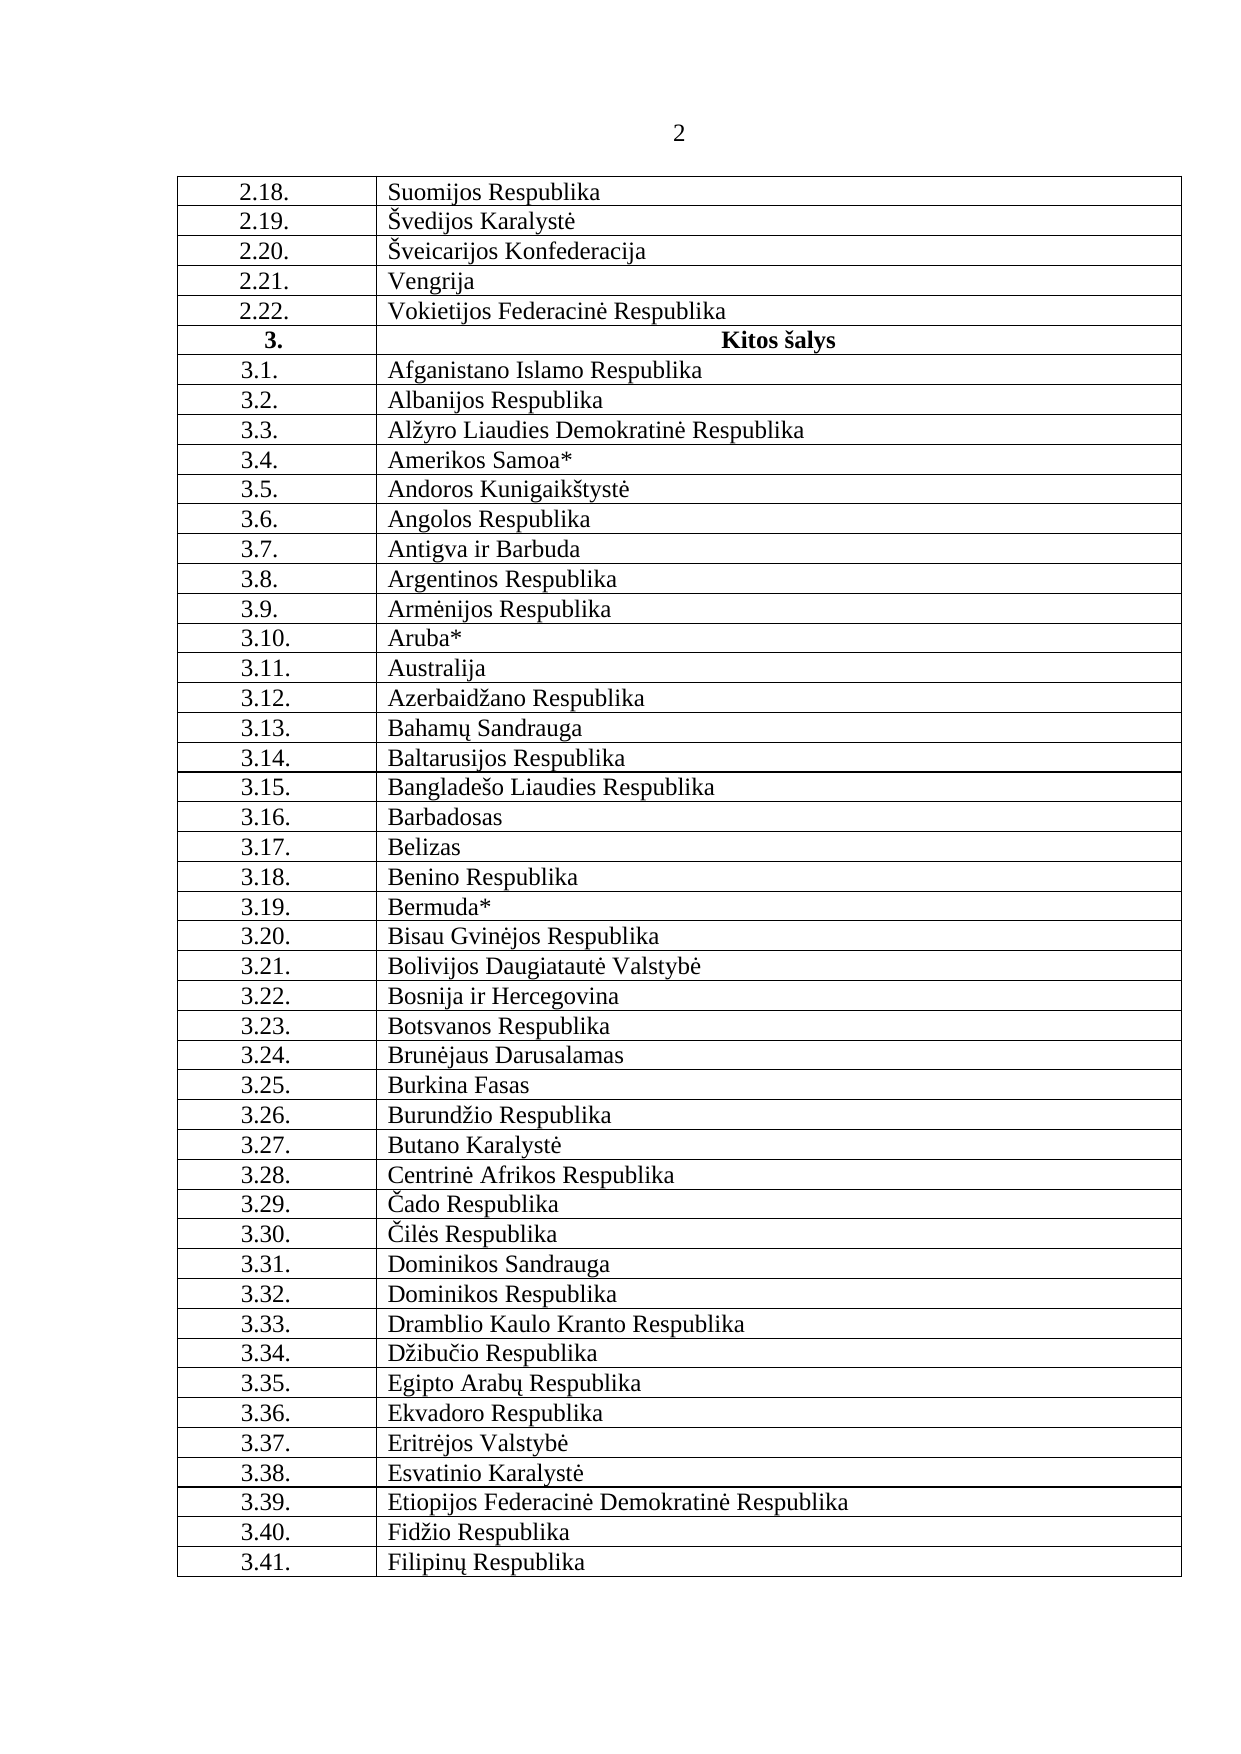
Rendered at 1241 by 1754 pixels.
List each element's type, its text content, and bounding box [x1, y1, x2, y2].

table_cell 3.8. [178, 564, 376, 593]
table_cell 3.16. [178, 802, 376, 831]
table_cell 3.28. [178, 1160, 376, 1188]
table_cell Fidžio Respublika [377, 1517, 1181, 1546]
table_cell 3.39. [178, 1488, 376, 1516]
table_cell Egipto Arabų Respublika [377, 1368, 1181, 1397]
table_cell Etiopijos Federacinė Demokratinė Respublika [377, 1488, 1181, 1516]
table_cell 3.9. [178, 594, 376, 622]
table_cell Botsvanos Respublika [377, 1011, 1181, 1039]
table_cell 3.15. [178, 773, 376, 801]
table_cell 3.36. [178, 1398, 376, 1427]
table_cell Alžyro Liaudies Demokratinė Respublika [377, 415, 1181, 444]
table_cell 2.21. [178, 266, 376, 295]
table_cell 3.12. [178, 683, 376, 712]
table_cell Argentinos Respublika [377, 564, 1181, 593]
table_cell Vengrija [377, 266, 1181, 295]
table_cell 3.37. [178, 1428, 376, 1457]
table_cell Amerikos Samoa* [377, 445, 1181, 473]
table_cell 3.33. [178, 1309, 376, 1337]
table_cell 3.30. [178, 1219, 376, 1248]
table_cell 3.20. [178, 921, 376, 950]
table_cell 3.17. [178, 832, 376, 861]
table_cell Aruba* [377, 624, 1181, 652]
table_cell 3.14. [178, 743, 376, 771]
table_cell Bangladešo Liaudies Respublika [377, 773, 1181, 801]
table_cell 3.35. [178, 1368, 376, 1397]
table_cell Burundžio Respublika [377, 1100, 1181, 1129]
table_cell 3.41. [178, 1547, 376, 1576]
table_cell 3.29. [178, 1190, 376, 1218]
table_cell 3.10. [178, 624, 376, 652]
table_cell Bahamų Sandrauga [377, 713, 1181, 742]
table_cell Brunėjaus Darusalamas [377, 1041, 1181, 1069]
table_cell Šveicarijos Konfederacija [377, 236, 1181, 265]
table_cell Suomijos Respublika [377, 177, 1181, 205]
table_cell Švedijos Karalystė [377, 206, 1181, 235]
table_cell Bosnija ir Hercegovina [377, 981, 1181, 1010]
table_cell 3.34. [178, 1339, 376, 1367]
table_cell 3.7. [178, 534, 376, 563]
table_cell 3.5. [178, 475, 376, 503]
table_cell Afganistano Islamo Respublika [377, 355, 1181, 384]
table_cell 3.18. [178, 862, 376, 891]
table_cell Dominikos Sandrauga [377, 1249, 1181, 1278]
table_cell Barbadosas [377, 802, 1181, 831]
table_cell 3.26. [178, 1100, 376, 1129]
table_cell 2.19. [178, 206, 376, 235]
table_cell Čilės Respublika [377, 1219, 1181, 1248]
table_cell Centrinė Afrikos Respublika [377, 1160, 1181, 1188]
table_cell 3.1. [178, 355, 376, 384]
table_cell Kitos šalys [377, 326, 1181, 354]
table_cell Čado Respublika [377, 1190, 1181, 1218]
table_cell 3.32. [178, 1279, 376, 1308]
table_cell 3.23. [178, 1011, 376, 1039]
table_cell Dramblio Kaulo Kranto Respublika [377, 1309, 1181, 1337]
table_cell Antigva ir Barbuda [377, 534, 1181, 563]
table_cell 3.19. [178, 892, 376, 920]
table_cell 3.4. [178, 445, 376, 473]
table_cell Ekvadoro Respublika [377, 1398, 1181, 1427]
table_cell Bisau Gvinėjos Respublika [377, 921, 1181, 950]
table_cell Australija [377, 653, 1181, 682]
table_cell Albanijos Respublika [377, 385, 1181, 414]
table_cell Belizas [377, 832, 1181, 861]
table_cell 3.24. [178, 1041, 376, 1069]
table_cell 2.20. [178, 236, 376, 265]
table_cell Butano Karalystė [377, 1130, 1181, 1159]
table_cell 3.6. [178, 504, 376, 533]
table_cell Andoros Kunigaikštystė [377, 475, 1181, 503]
table_cell Burkina Fasas [377, 1070, 1181, 1099]
table_cell 3.21. [178, 951, 376, 980]
table_cell 2.22. [178, 296, 376, 324]
table_cell Benino Respublika [377, 862, 1181, 891]
table_cell Vokietijos Federacinė Respublika [377, 296, 1181, 324]
table_cell 3.25. [178, 1070, 376, 1099]
table_cell Dominikos Respublika [377, 1279, 1181, 1308]
table_cell 3.11. [178, 653, 376, 682]
table_cell 3.3. [178, 415, 376, 444]
table_cell 3.2. [178, 385, 376, 414]
table_cell Angolos Respublika [377, 504, 1181, 533]
table_cell Azerbaidžano Respublika [377, 683, 1181, 712]
table_cell 2.18. [178, 177, 376, 205]
table_cell 3.38. [178, 1458, 376, 1486]
table_cell Eritrėjos Valstybė [377, 1428, 1181, 1457]
table_cell 3.31. [178, 1249, 376, 1278]
table_cell Filipinų Respublika [377, 1547, 1181, 1576]
table_cell Baltarusijos Respublika [377, 743, 1181, 771]
table_cell 3.40. [178, 1517, 376, 1546]
table_cell 3. [178, 326, 376, 354]
table_cell 3.13. [178, 713, 376, 742]
table_cell Bolivijos Daugiatautė Valstybė [377, 951, 1181, 980]
table_cell Esvatinio Karalystė [377, 1458, 1181, 1486]
table_cell Bermuda* [377, 892, 1181, 920]
table_cell 3.22. [178, 981, 376, 1010]
table_cell 3.27. [178, 1130, 376, 1159]
table_cell Džibučio Respublika [377, 1339, 1181, 1367]
table_cell Armėnijos Respublika [377, 594, 1181, 622]
